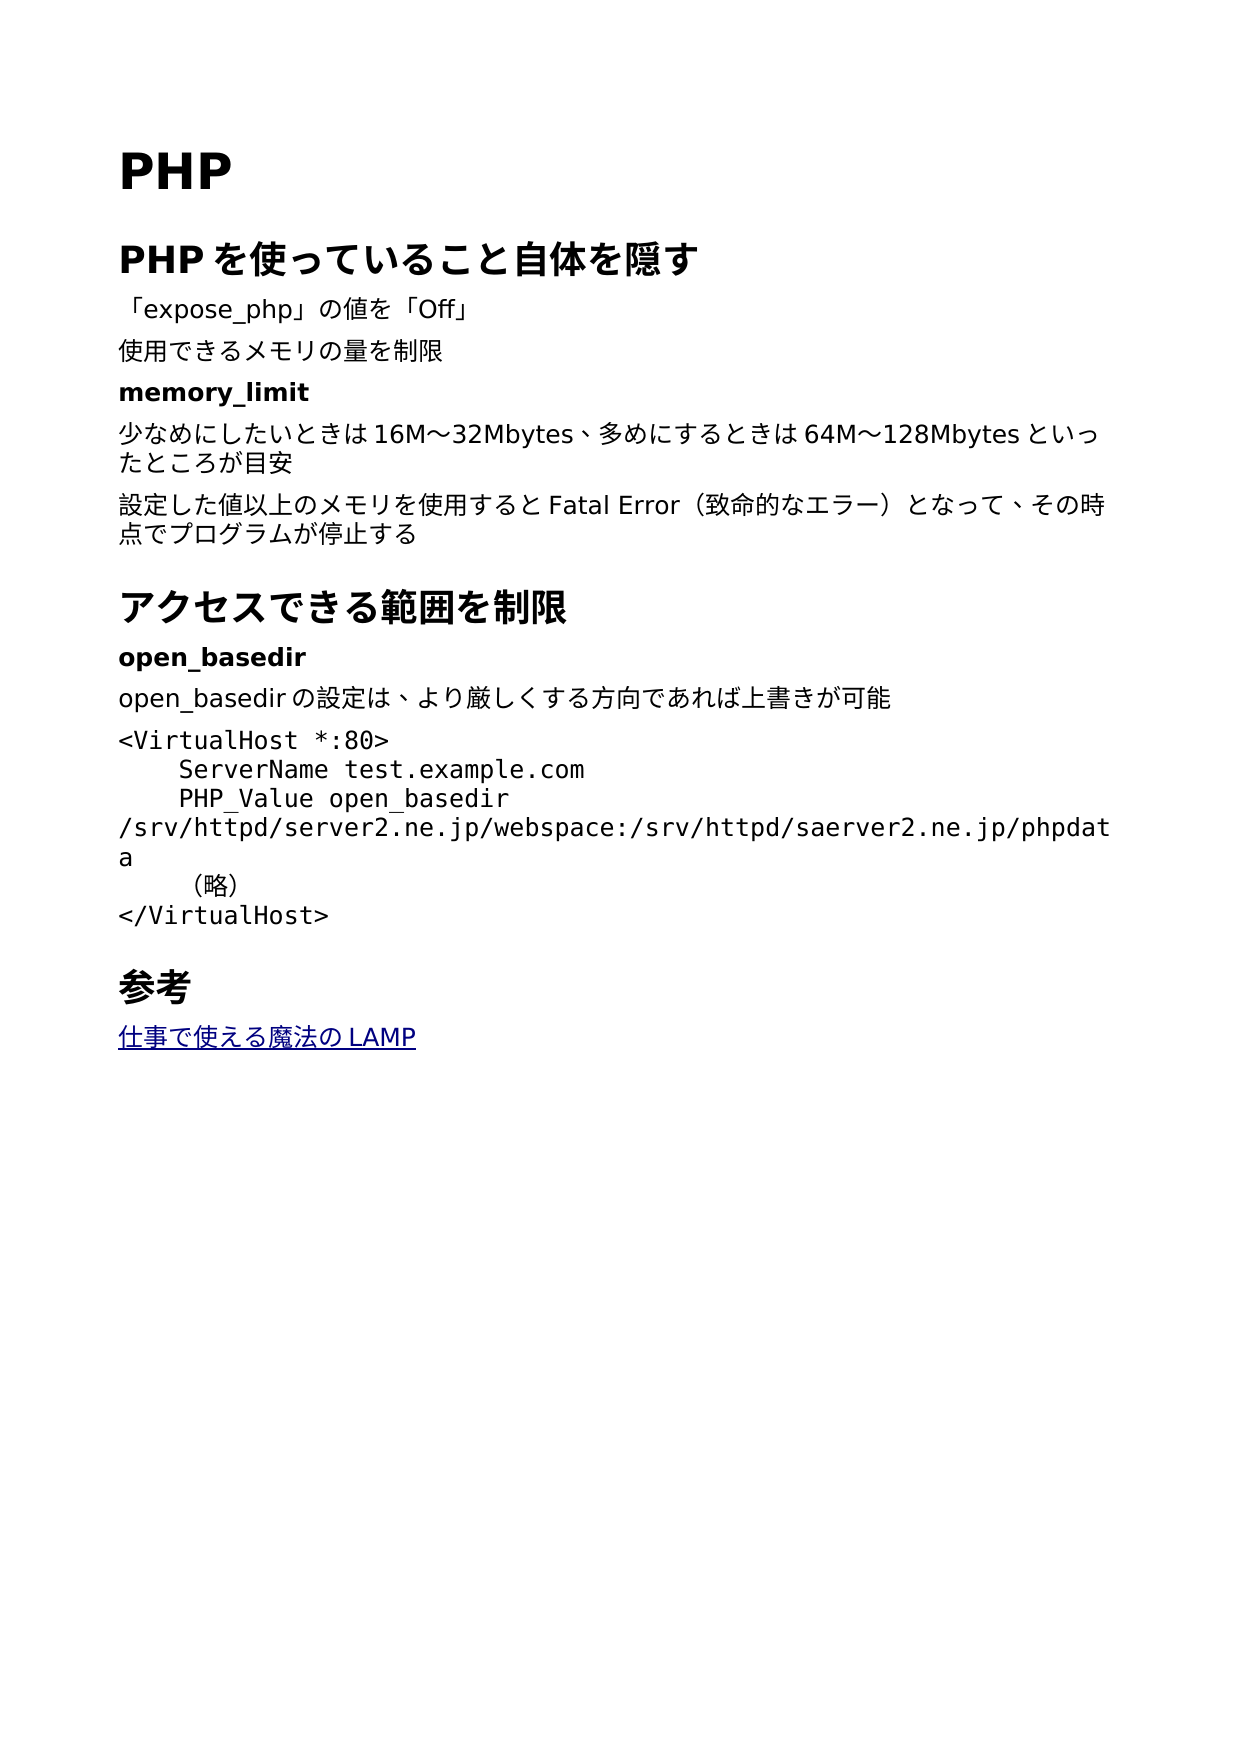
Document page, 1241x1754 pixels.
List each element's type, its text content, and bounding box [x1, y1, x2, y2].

text 使用できるメモリの量を制限 [118, 337, 1122, 366]
text memory_limit [118, 378, 1122, 407]
text 「expose_php」の値を「Off」 [118, 295, 1122, 324]
subtitle 参考 [118, 967, 1122, 1011]
text 仕事で使える魔法のLAMP [118, 1023, 1122, 1052]
text open_basedir [118, 643, 1122, 672]
text 少なめにしたいときは16M～32Mbytes、多めにするときは64M～128Mbytesといったところが目安 [118, 420, 1122, 478]
subtitle PHPを使っていること自体を隠す [118, 239, 1122, 282]
text 設定した値以上のメモリを使用するとFatal Error（致命的なエラー）となって、その時点でプログラムが停止する [118, 491, 1122, 549]
subtitle PHP [118, 143, 1122, 201]
text <VirtualHost *:80> ServerName test.example.com PHP_Value open_basedir /srv/httpd/server2.ne.jp/webspace:/srv/httpd/saerver2.ne.jp/phpdata （略） </VirtualHost> [118, 726, 1122, 930]
subtitle アクセスできる範囲を制限 [118, 587, 1122, 630]
text open_basedirの設定は、より厳しくする方向であれば上書きが可能 [118, 684, 1122, 714]
